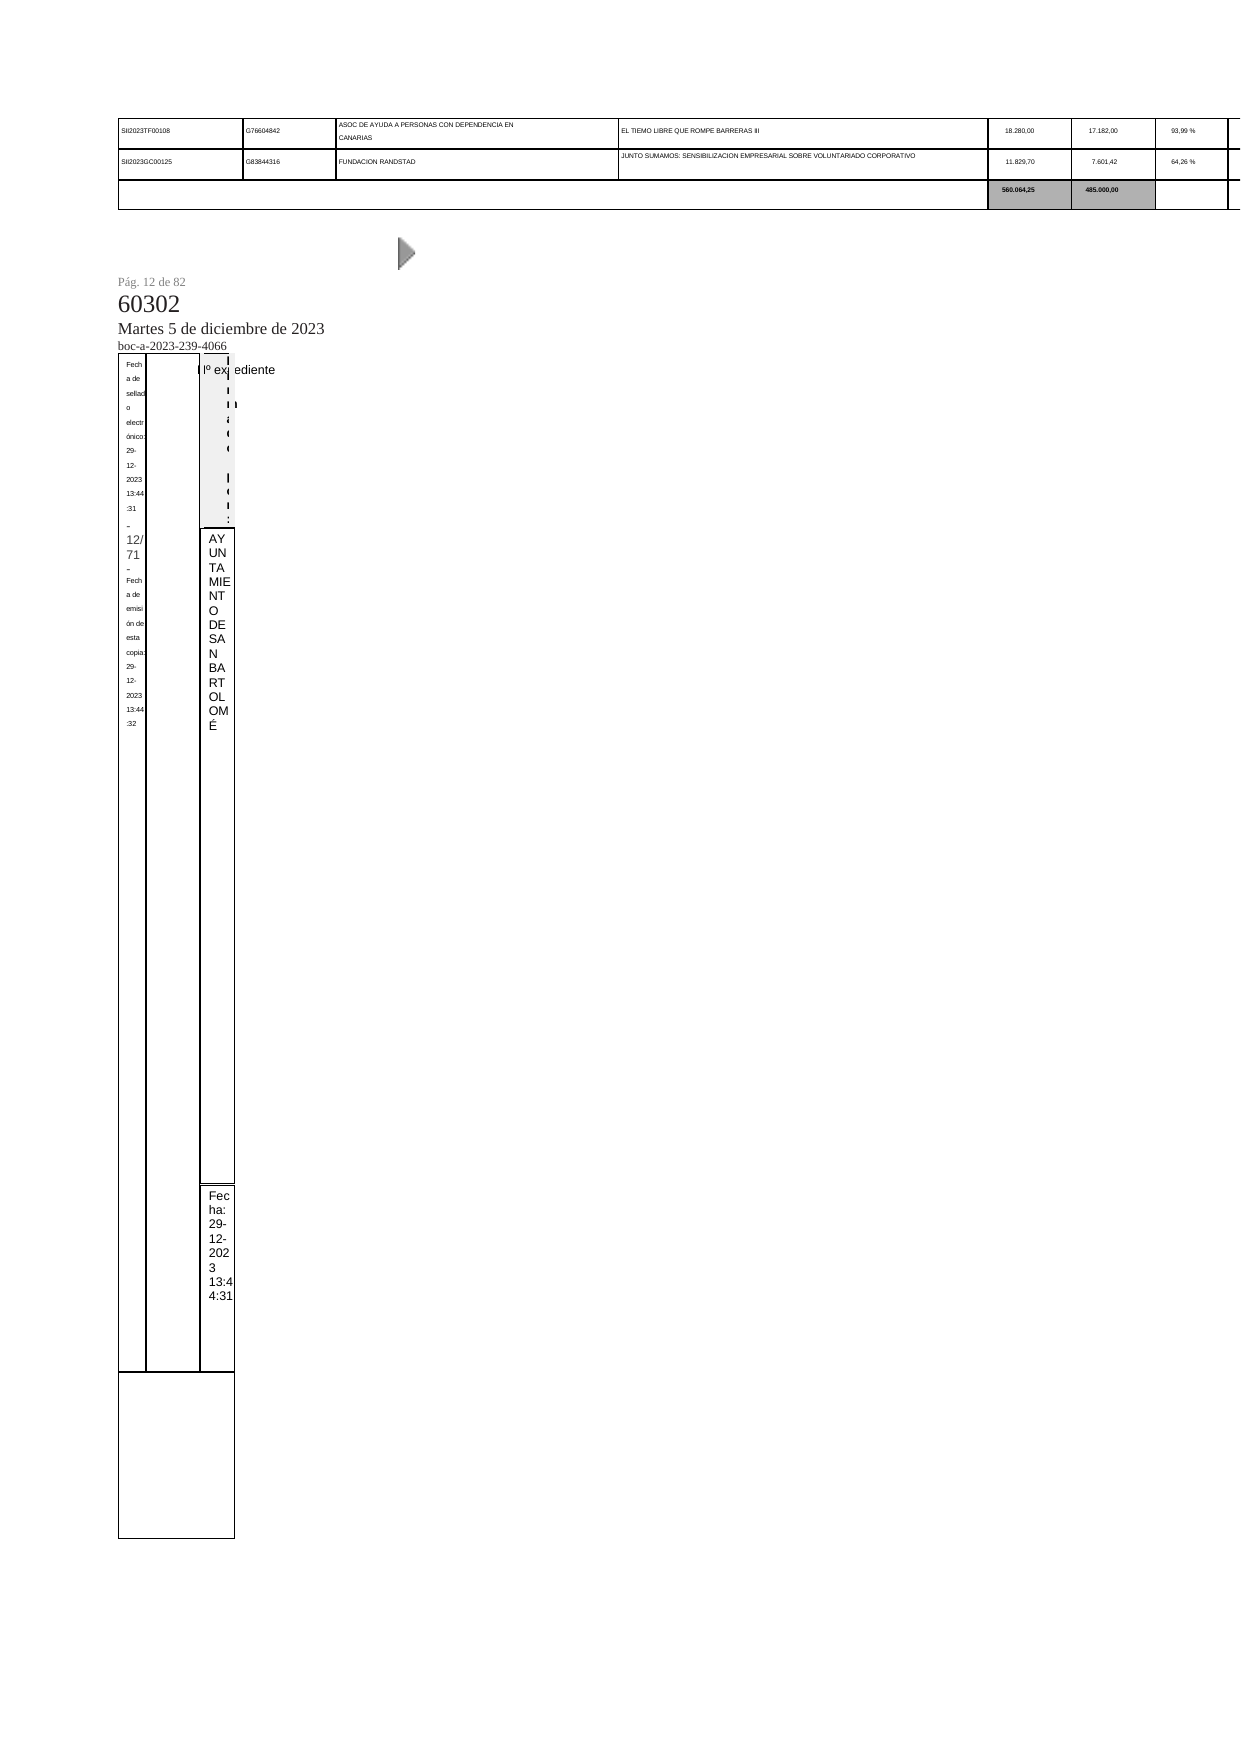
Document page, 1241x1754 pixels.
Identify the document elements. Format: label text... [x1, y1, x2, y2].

text Pág. 12 de 82 [118, 275, 1120, 289]
text Martes 5 de diciembre de 2023 [118, 318, 1120, 338]
table_cell [1229, 181, 1240, 209]
table_cell FUNDACION RANDSTAD [337, 150, 618, 179]
table_cell 17.182,00 [1072, 119, 1155, 148]
table_header Nº expediente administrativo: 2023-010076 Código Seguro de Verificación (CSV): CDD65FDD777337419C214266ADEA6875 Comprobación CSV: https://eadmin.sanbartolome.es/publico/documento/CDD65FDD777337419C214266ADEA6875 [147, 354, 199, 1371]
table_cell G83844316 [244, 150, 335, 179]
table_cell 11,90 [1229, 150, 1240, 179]
table_cell 12,20 [1229, 119, 1240, 148]
table_cell [119, 1373, 234, 1538]
table_cell 11.829,70 [989, 150, 1071, 179]
table_cell SII2023GC00125 [119, 150, 242, 179]
table_cell 485.000,00 [1072, 181, 1155, 209]
table_cell JUNTO SUMAMOS: SENSIBILIZACION EMPRESARIAL SOBRE VOLUNTARIADO CORPORATIVO [619, 150, 987, 179]
text 60302 [118, 289, 1120, 318]
table_cell 93,99 % [1156, 119, 1227, 148]
table_cell SII2023TF00108 [119, 119, 242, 148]
table_cell 560.064,25 [989, 181, 1071, 209]
table_cell 7.601,42 [1072, 150, 1155, 179]
table_cell [1156, 181, 1227, 209]
table_header Fecha de sellado electrónico: 29-12-2023 13:44:31 - 12/71 - Fecha de emisión de esta copia: 29-12-2023 13:44:32 [119, 354, 145, 1371]
table_cell EL TIEMO LIBRE QUE ROMPE BARRERAS III [619, 119, 987, 148]
table_cell 18.280,00 [989, 119, 1071, 148]
table_cell AYUNTAMIENTO DE SAN BARTOLOMÉ [201, 529, 234, 1183]
table_cell [119, 181, 987, 209]
table_cell 64,26 % [1156, 150, 1227, 179]
text boc-a-2023-239-4066 [118, 339, 1120, 353]
table_cell ASOC DE AYUDA A PERSONAS CON DEPENDENCIA EN CANARIAS [337, 119, 618, 148]
table_cell G76604842 [244, 119, 335, 148]
table_cell Fecha: 29-12-2023 13:44:31 [201, 1186, 234, 1371]
table_header Firmado por: [204, 354, 229, 527]
